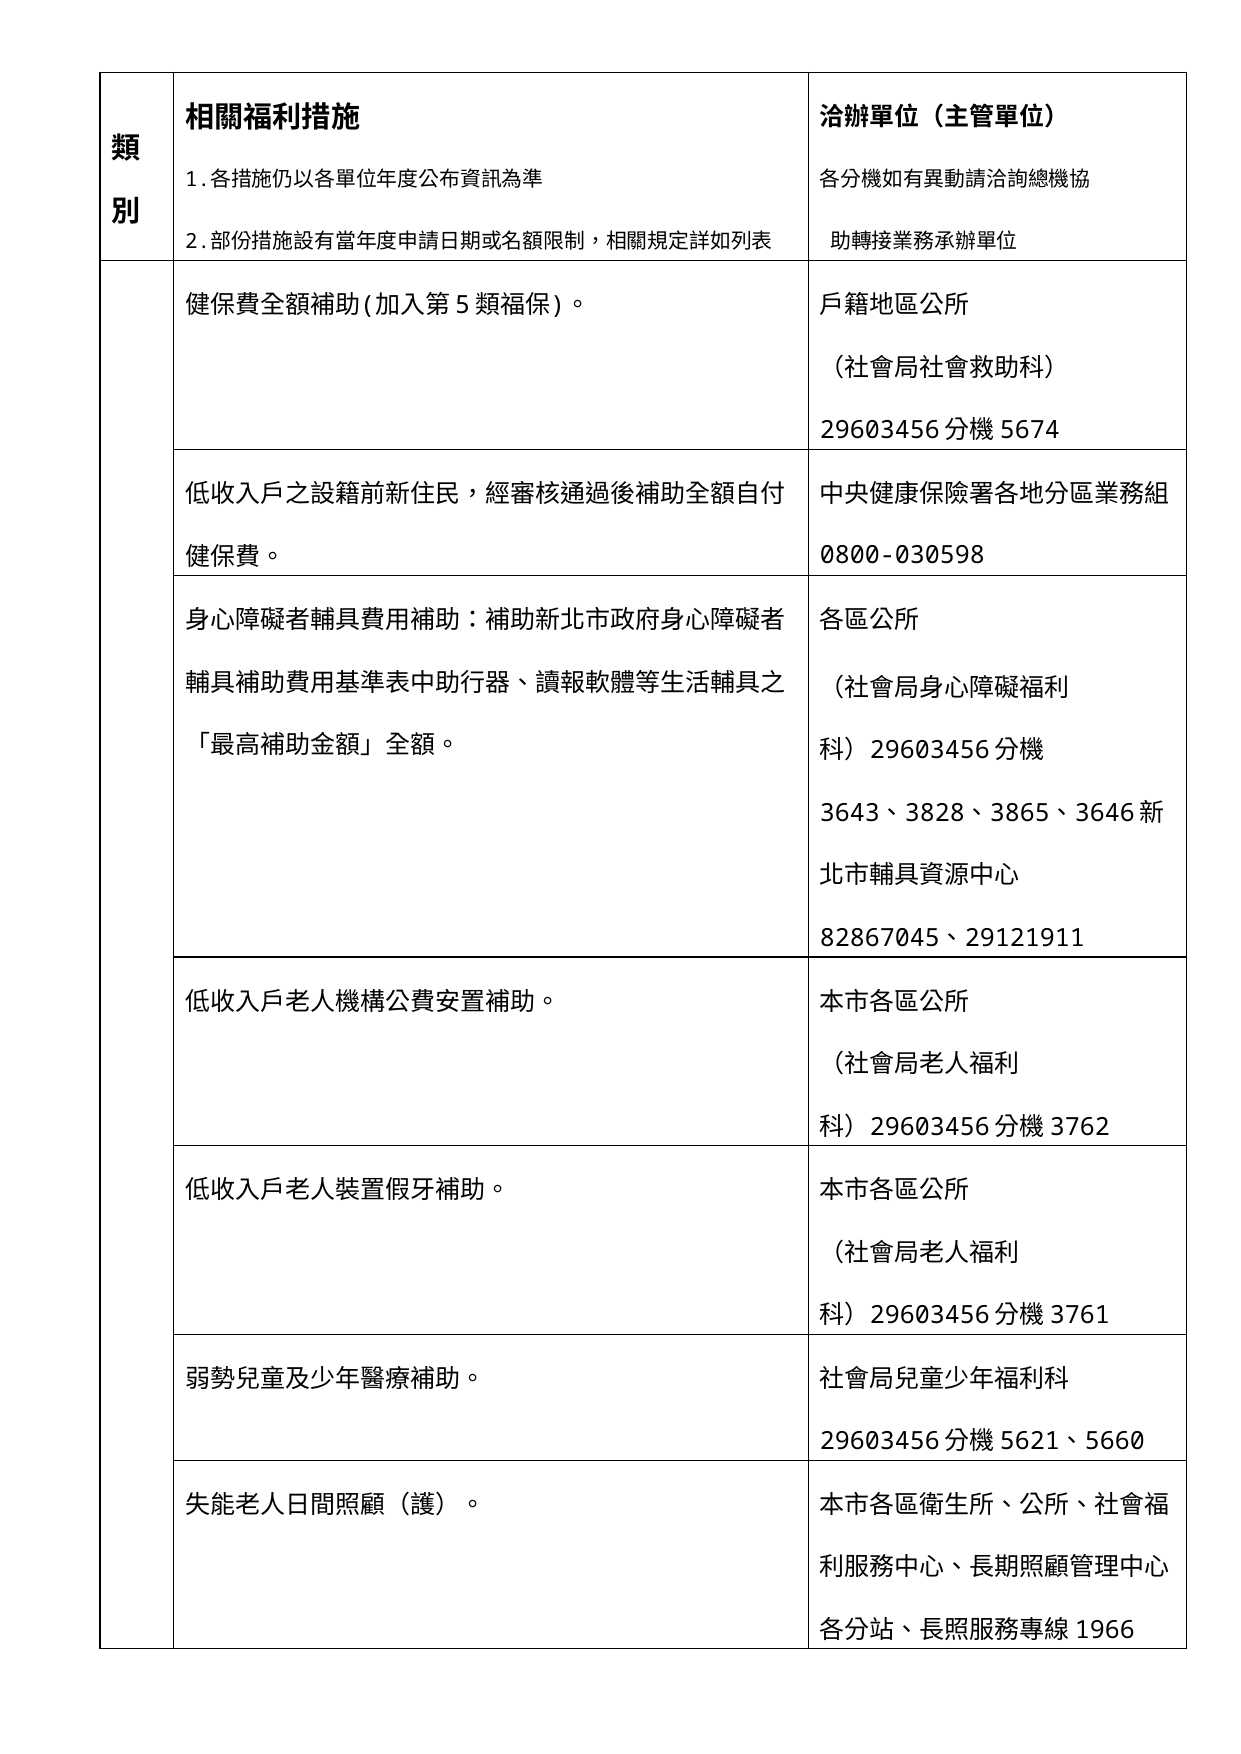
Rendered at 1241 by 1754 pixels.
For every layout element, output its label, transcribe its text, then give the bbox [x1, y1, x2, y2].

table_cell 社會局兒童少年福利科 29603456分機5621、5660 [809, 1335, 1186, 1459]
table_cell 低收入戶之設籍前新住民，經審核通過後補助全額自付健保費。 [174, 450, 808, 575]
table_cell 健保費全額補助(加入第5類福保)。 [174, 261, 808, 449]
table_cell 身心障礙者輔具費用補助：補助新北市政府身心障礙者輔具補助費用基準表中助行器、讀報軟體等生活輔具之「最高補助金額」全額。 [174, 576, 808, 956]
table_cell 戶籍地區公所 （社會局社會救助科） 29603456分機5674 [809, 261, 1186, 449]
table_cell 本市各區公所 （社會局老人福利科）29603456分機3761 [809, 1146, 1186, 1333]
table_cell 各區公所 （社會局身心障礙福利科）29603456分機3643、3828、3865、3646新北市輔具資源中心82867045、29121911 [809, 576, 1186, 956]
table_cell 失能老人日間照顧（護）。 [174, 1461, 808, 1648]
table_cell 中央健康保險署各地分區業務組 0800-030598 [809, 450, 1186, 575]
table_cell 低收入戶老人裝置假牙補助。 [174, 1146, 808, 1333]
table_header 類別 [101, 73, 173, 260]
table_cell 本市各區衛生所、公所、社會福利服務中心、長期照顧管理中心各分站、長照服務專線1966 [809, 1461, 1186, 1648]
table_header 洽辦單位（主管單位） 各分機如有異動請洽詢總機協 助轉接業務承辦單位 [809, 73, 1186, 260]
table_cell 低收入戶老人機構公費安置補助。 [174, 958, 808, 1145]
table_cell 本市各區公所 （社會局老人福利科）29603456分機3762 [809, 958, 1186, 1145]
table_header 相關福利措施 1.各措施仍以各單位年度公布資訊為準 2.部份措施設有當年度申請日期或名額限制，相關規定詳如列表 [174, 73, 808, 260]
table_cell 弱勢兒童及少年醫療補助。 [174, 1335, 808, 1459]
